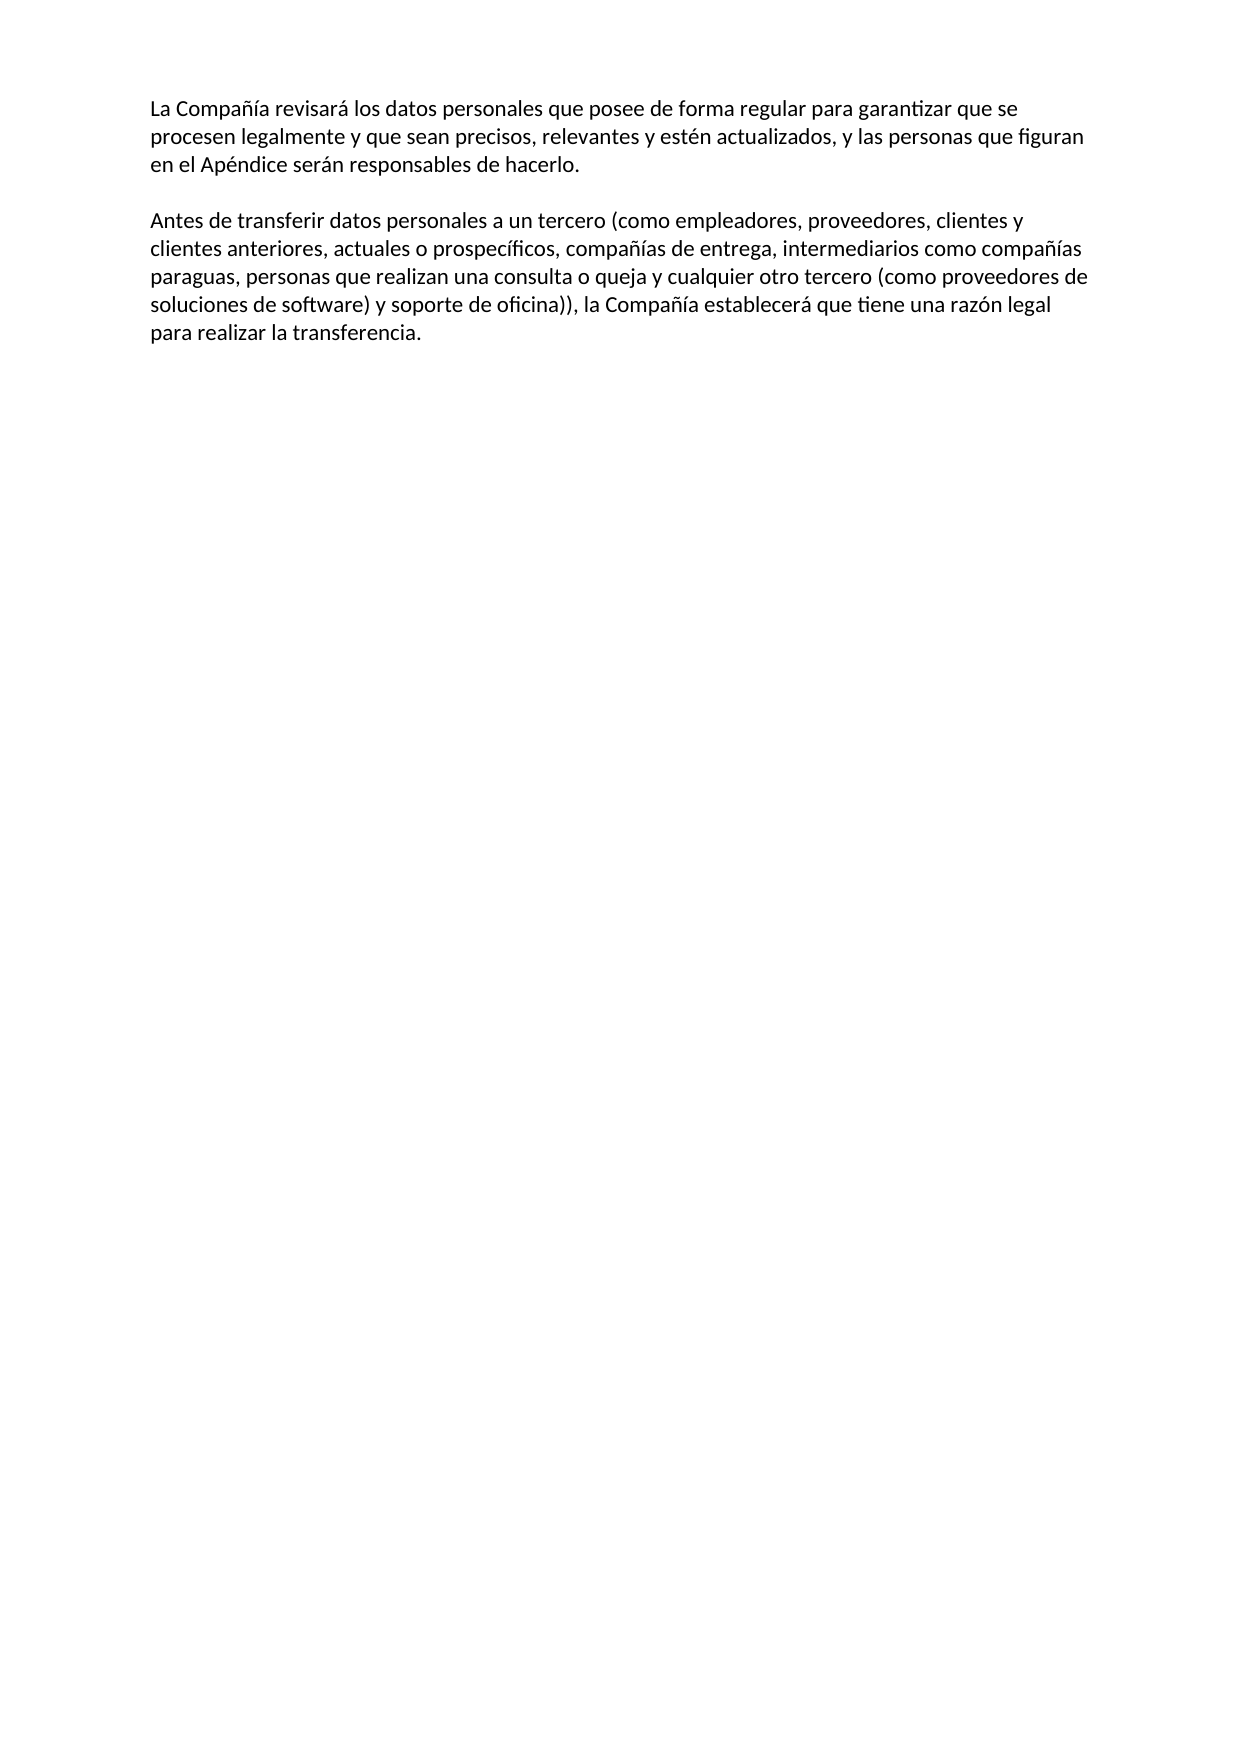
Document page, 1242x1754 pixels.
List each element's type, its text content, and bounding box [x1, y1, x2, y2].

text La Compañía revisará los datos personales que posee de forma regular para garantizar que se procesen legalmente y que sean precisos, relevantes y estén actualizados, y las personas que figuran en el Apéndice serán responsables de hacerlo. Antes de transferir datos personales a un tercero (como empleadores, proveedores, clientes y clientes anteriores, actuales o prospecíficos, compañías de entrega, intermediarios como compañías paraguas, personas que realizan una consulta o queja y cualquier otro tercero (como proveedores de soluciones de software) y soporte de oficina)), la Compañía establecerá que tiene una razón legal para realizar la transferencia. [150, 94, 1096, 346]
